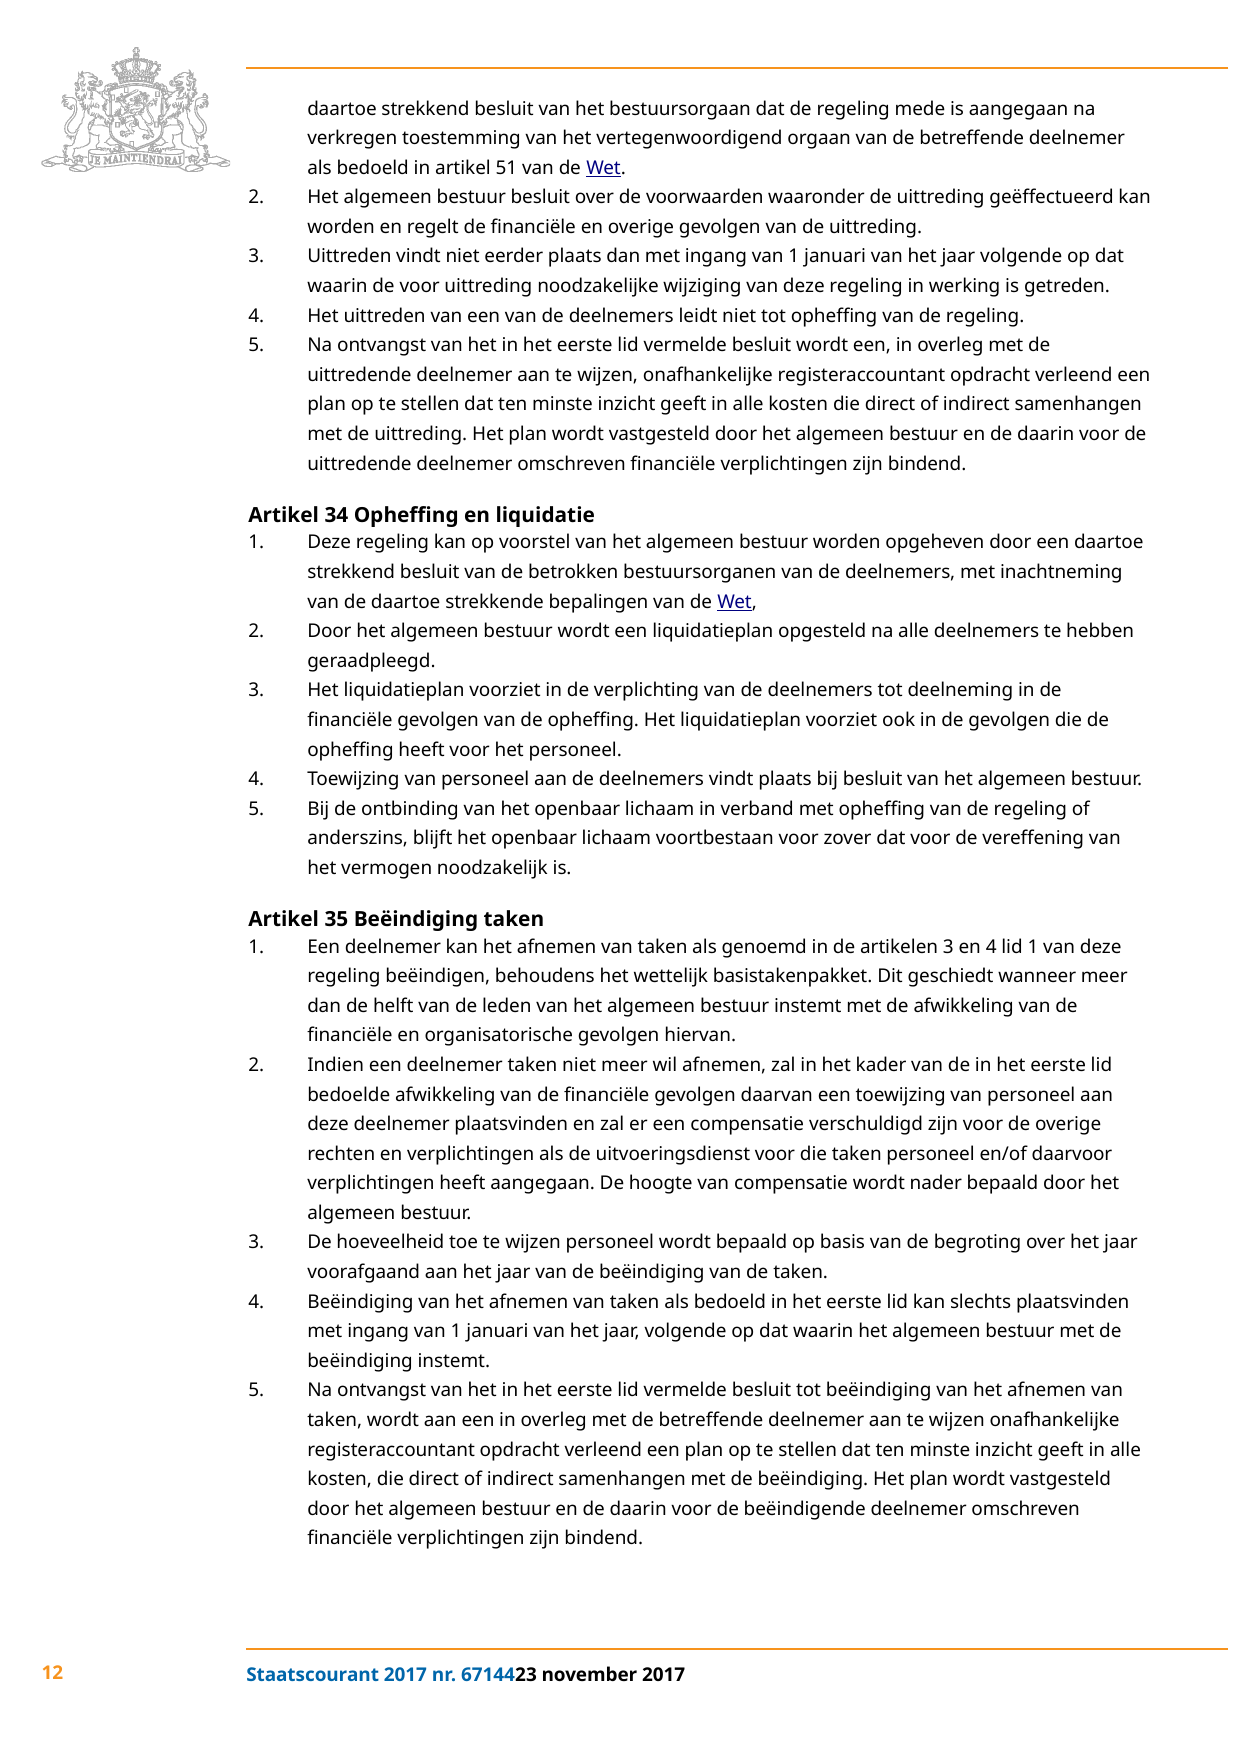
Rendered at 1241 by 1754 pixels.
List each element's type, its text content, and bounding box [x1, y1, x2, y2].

list Het uittreden van een van de deelnemers leidt niet tot opheffing van de regeling. [248, 302, 1152, 328]
list Na ontvangst van het in het eerste lid vermelde besluit wordt een, in overleg met de uittredende deelnemer aan te wijzen, onafhankelijke registeraccountant opdracht verleend een plan op te stellen dat ten minste inzicht geeft in alle kosten die direct of indirect samenhangen met de uittreding. Het plan wordt vastgesteld door het algemeen bestuur en de daarin voor de uittredende deelnemer omschreven financiële verplichtingen zijn bindend. [248, 331, 1152, 476]
list Na ontvangst van het in het eerste lid vermelde besluit tot beëindiging van het afnemen van taken, wordt aan een in overleg met de betreffende deelnemer aan te wijzen onafhankelijke registeraccountant opdracht verleend een plan op te stellen dat ten minste inzicht geeft in alle kosten, die direct of indirect samenhangen met de beëindiging. Het plan wordt vastgesteld door het algemeen bestuur en de daarin voor de beëindigende deelnemer omschreven financiële verplichtingen zijn bindend. [248, 1377, 1152, 1550]
list daartoe strekkend besluit van het bestuursorgaan dat de regeling mede is aangegaan na verkregen toestemming van het vertegenwoordigend orgaan van de betreffende deelnemer als bedoeld in artikel 51 van de Wet. [248, 95, 1152, 180]
list Door het algemeen bestuur wordt een liquidatieplan opgesteld na alle deelnemers te hebben geraadpleegd. [248, 617, 1152, 673]
list Bij de ontbinding van het openbaar lichaam in verband met opheffing van de regeling of anderszins, blijft het openbaar lichaam voortbestaan voor zover dat voor de vereffening van het vermogen noodzakelijk is. [248, 795, 1152, 880]
list Toewijzing van personeel aan de deelnemers vindt plaats bij besluit van het algemeen bestuur. [248, 765, 1152, 791]
text Artikel 35 Beëindiging taken [248, 904, 1152, 933]
list Indien een deelnemer taken niet meer wil afnemen, zal in het kader van de in het eerste lid bedoelde afwikkeling van de financiële gevolgen daarvan een toewijzing van personeel aan deze deelnemer plaatsvinden en zal er een compensatie verschuldigd zijn voor de overige rechten en verplichtingen als de uitvoeringsdienst voor die taken personeel en/of daarvoor verplichtingen heeft aangegaan. De hoogte van compensatie wordt nader bepaald door het algemeen bestuur. [248, 1051, 1152, 1225]
list Het liquidatieplan voorziet in de verplichting van de deelnemers tot deelneming in de financiële gevolgen van de opheffing. Het liquidatieplan voorziet ook in de gevolgen die de opheffing heeft voor het personeel. [248, 677, 1152, 761]
picture [41, 47, 231, 172]
list Deze regeling kan op voorstel van het algemeen bestuur worden opgeheven door een daartoe strekkend besluit van de betrokken bestuursorganen van de deelnemers, met inachtneming van de daartoe strekkende bepalingen van de Wet, [248, 529, 1152, 613]
list Het algemeen bestuur besluit over de voorwaarden waaronder de uittreding geëffectueerd kan worden en regelt de financiële en overige gevolgen van de uittreding. [248, 183, 1152, 239]
list Uittreden vindt niet eerder plaats dan met ingang van 1 januari van het jaar volgende op dat waarin de voor uittreding noodzakelijke wijziging van deze regeling in werking is getreden. [248, 243, 1152, 298]
text Artikel 34 Opheffing en liquidatie [248, 500, 1152, 529]
list Een deelnemer kan het afnemen van taken als genoemd in de artikelen 3 en 4 lid 1 van deze regeling beëindigen, behoudens het wettelijk basistakenpakket. Dit geschiedt wanneer meer dan de helft van de leden van het algemeen bestuur instemt met de afwikkeling van de financiële en organisatorische gevolgen hiervan. [248, 933, 1152, 1047]
list Beëindiging van het afnemen van taken als bedoeld in het eerste lid kan slechts plaatsvinden met ingang van 1 januari van het jaar, volgende op dat waarin het algemeen bestuur met de beëindiging instemt. [248, 1288, 1152, 1373]
list De hoeveelheid toe te wijzen personeel wordt bepaald op basis van de begroting over het jaar voorafgaand aan het jaar van de beëindiging van de taken. [248, 1229, 1152, 1284]
